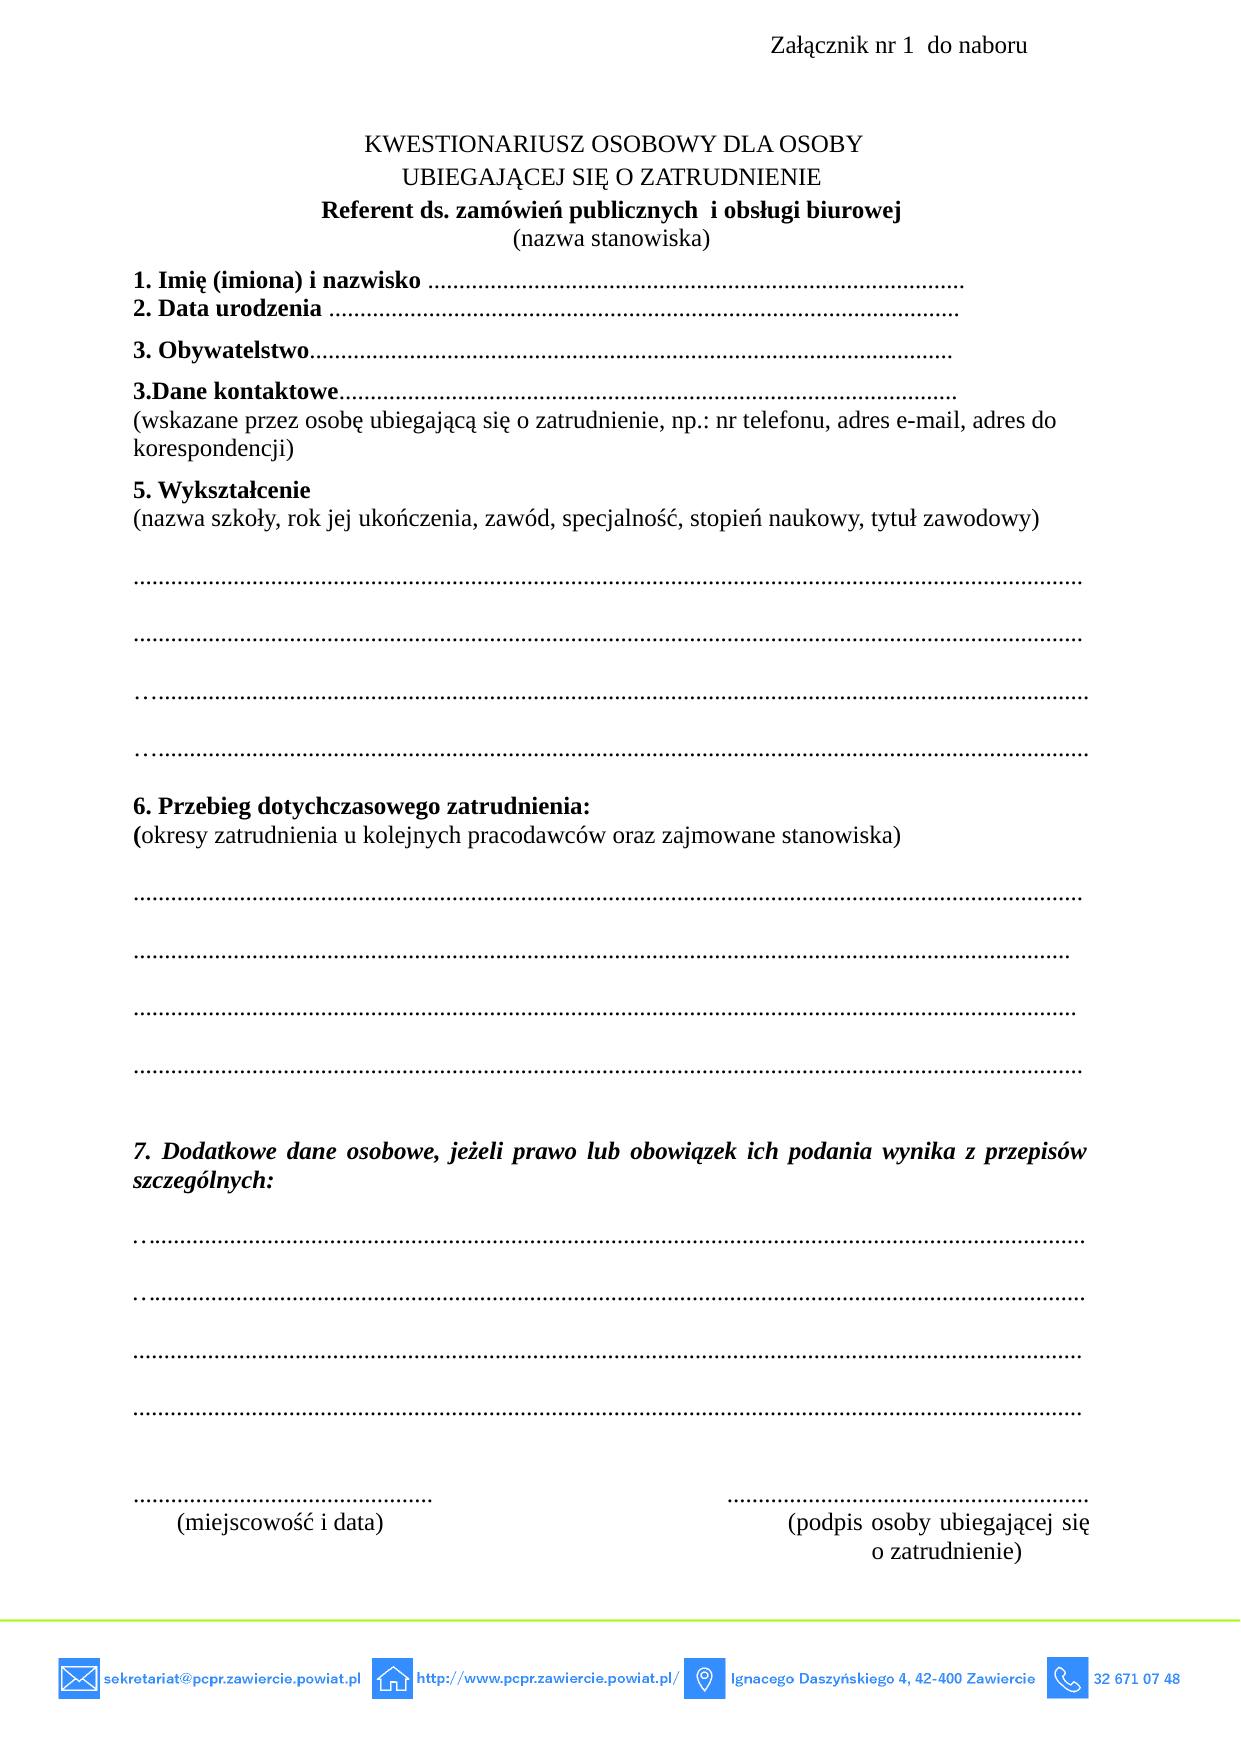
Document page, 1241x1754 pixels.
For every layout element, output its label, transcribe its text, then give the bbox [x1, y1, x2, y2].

text 3. Obywatelstwo....................................................................................................... [133, 335, 1090, 363]
text (miejscowość i data) (podpis osoby ubiegającej się o zatrudnienie) [133, 1507, 1090, 1565]
text ....................................................................................................................................................... [133, 992, 1090, 1021]
text 6. Przebieg dotychczasowego zatrudnienia: [133, 791, 1090, 820]
text ........................................................................................................................................................ [133, 1050, 1090, 1078]
text ........................................................................................................................................................ [133, 1335, 1090, 1364]
text 5. Wykształcenie [133, 475, 1090, 503]
text (nazwa szkoły, rok jej ukończenia, zawód, specjalność, stopień naukowy, tytuł zawodowy) [133, 503, 1090, 532]
text …..................................................................................................................................................... [133, 1220, 1090, 1249]
text (okresy zatrudnienia u kolejnych pracodawców oraz zajmowane stanowiska) [133, 820, 1090, 848]
text ........................................................................................................................................................ [133, 1392, 1090, 1421]
text ...................................................................................................................................................... [133, 935, 1090, 963]
text 7. Dodatkowe dane osobowe, jeżeli prawo lub obowiązek ich podania wynika z przepisów szczególnych: [133, 1136, 1090, 1193]
text 1. Imię (imiona) i nazwisko ...................................................................................... 2. Data urodzenia ..................................................................................................... [133, 265, 1090, 322]
text …..................................................................................................................................................... [133, 676, 1090, 705]
text ........................................................................................................................................................ [133, 877, 1090, 906]
text KWESTIONARIUSZ OSOBOWY DLA OSOBY [133, 129, 1090, 157]
text …..................................................................................................................................................... [133, 1277, 1090, 1306]
picture [0, 1591, 1241, 1723]
text Załącznik nr 1 do naboru [133, 30, 1090, 58]
text …..................................................................................................................................................... [133, 733, 1090, 762]
text Referent ds. zamówień publicznych i obsługi biurowej [133, 195, 1090, 223]
text ........................................................................................................................................................ [133, 618, 1090, 647]
text UBIEGAJĄCEJ SIĘ O ZATRUDNIENIE [133, 162, 1090, 191]
text ................................................ .......................................................... [133, 1479, 1090, 1507]
text 3.Dane kontaktowe................................................................................................... (wskazane przez osobę ubiegającą się o zatrudnienie, np.: nr telefonu, adres e-mail, adres do korespondencji) [133, 376, 1090, 462]
text (nazwa stanowiska) [133, 223, 1090, 252]
text ........................................................................................................................................................ [133, 561, 1090, 590]
